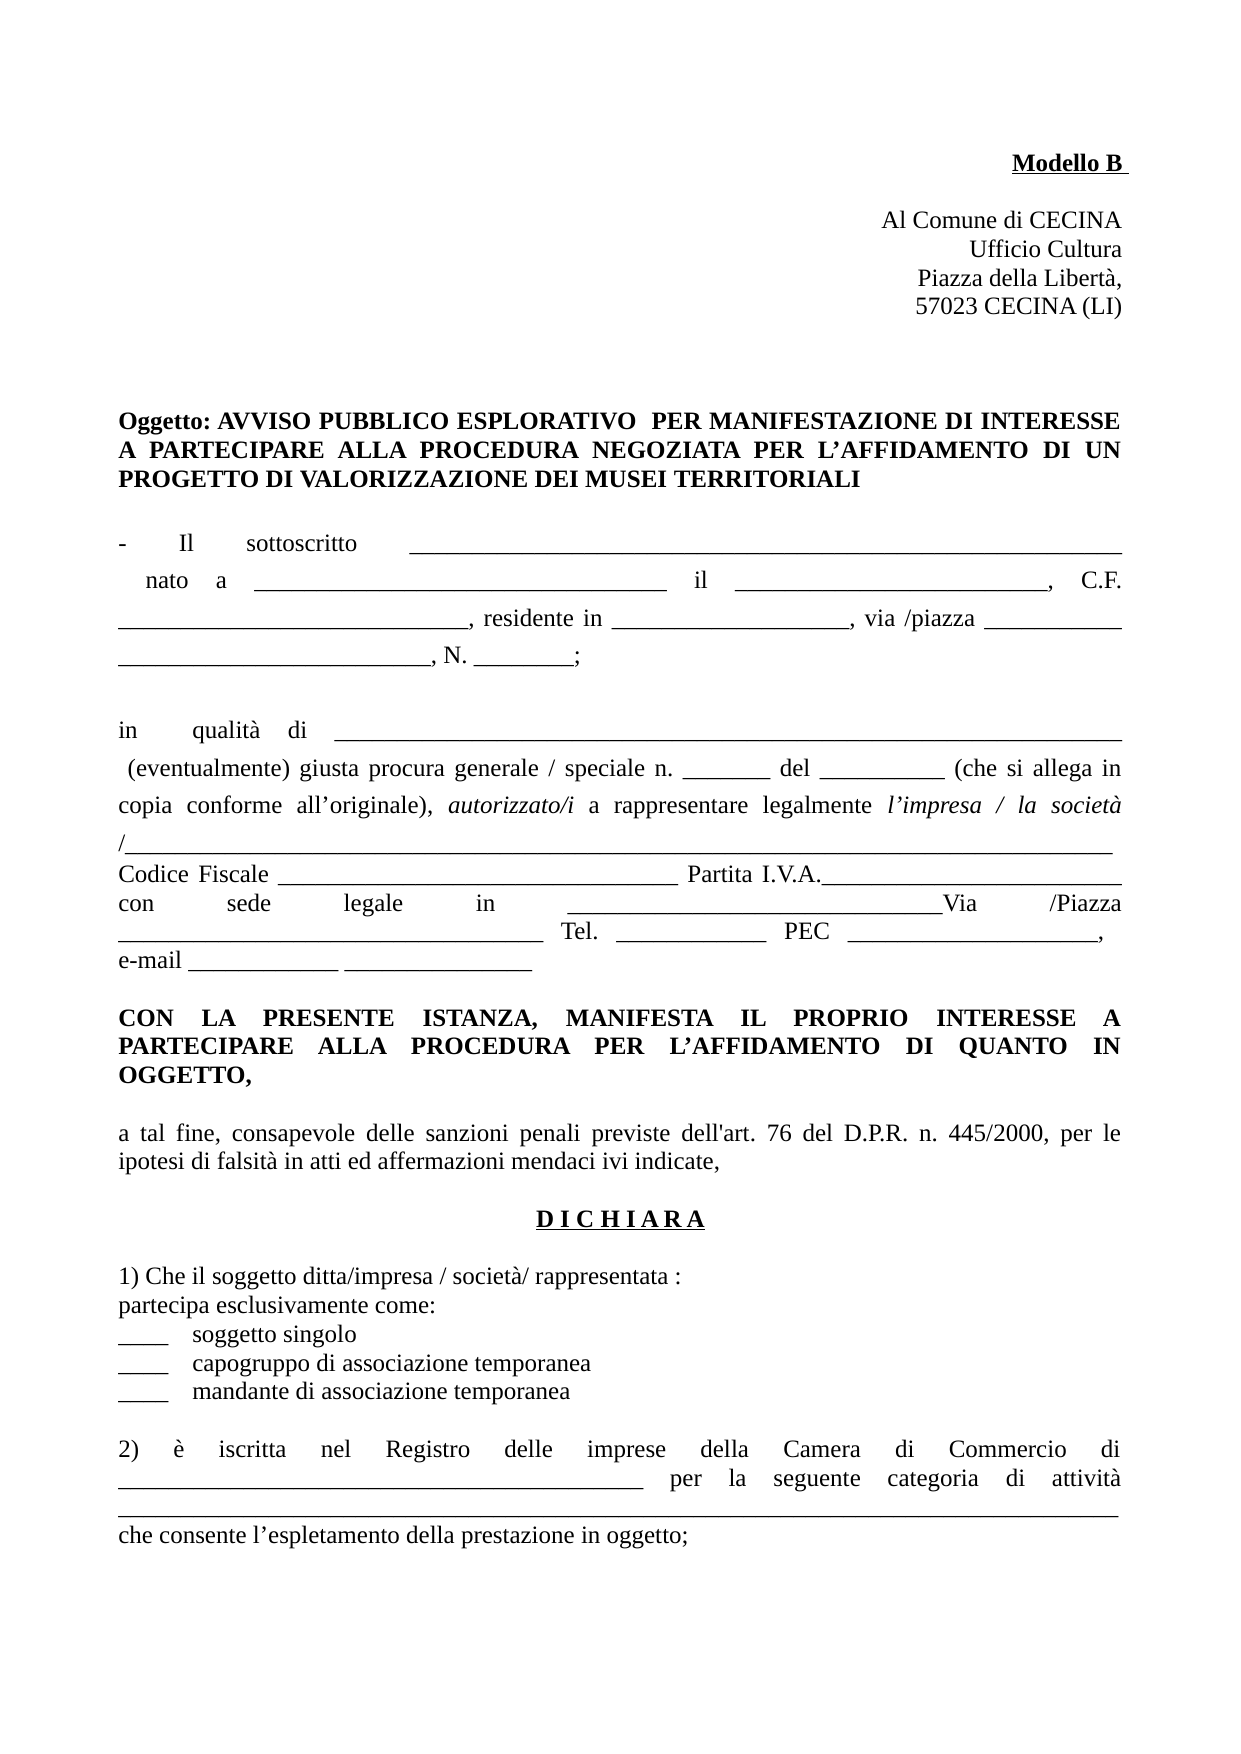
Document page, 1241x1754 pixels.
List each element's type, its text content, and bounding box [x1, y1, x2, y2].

text che consente l’espletamento della prestazione in oggetto; [118, 1520, 1122, 1549]
text ____ capogruppo di associazione temporanea [118, 1348, 1122, 1376]
text 57023 CECINA (LI) [118, 291, 1122, 320]
text 1) Che il soggetto ditta/impresa / società/ rappresentata : [118, 1261, 1122, 1290]
text ____ soggetto singolo [118, 1319, 1122, 1348]
subtitle D I C H I A R A [118, 1204, 1122, 1233]
text Ufficio Cultura [118, 234, 1122, 263]
text a tal fine, consapevole delle sanzioni penali previste dell'art. 76 del D.P.R. n. 445/2000, per le ipotesi di falsità in atti ed affermazioni mendaci ivi indicate, [118, 1118, 1122, 1175]
text CON LA PRESENTE ISTANZA, MANIFESTA IL PROPRIO INTERESSE A PARTECIPARE ALLA PROCEDURA PER L’AFFIDAMENTO DI QUANTO IN OGGETTO, [118, 1003, 1122, 1089]
text partecipa esclusivamente come: [118, 1290, 1122, 1319]
text 2) è iscritta nel Registro delle imprese della Camera di Commercio di __________________________________________ per la seguente categoria di attività ________________________________________________________________________________ [118, 1434, 1122, 1520]
text Piazza della Libertà, [118, 263, 1122, 291]
subtitle - Il sottoscritto _________________________________________________________ nato a _________________________________ il _________________________, C.F. ____________________________, residente in ___________________, via /piazza ___________ _________________________, N. ________; [118, 521, 1122, 671]
text ____ mandante di associazione temporanea [118, 1376, 1122, 1405]
text Oggetto: AVVISO PUBBLICO ESPLORATIVO PER MANIFESTAZIONE DI INTERESSE A PARTECIPARE ALLA PROCEDURA NEGOZIATA PER L’AFFIDAMENTO DI UN PROGETTO DI VALORIZZAZIONE DEI MUSEI TERRITORIALI [118, 406, 1122, 493]
text Modello B [118, 148, 1122, 176]
text Codice Fiscale ________________________________ Partita I.V.A.________________________ con sede legale in ______________________________Via /Piazza __________________________________ Tel. ____________ PEC ____________________, e-mail ____________ _______________ [118, 859, 1122, 974]
subtitle in qualità di _______________________________________________________________ (eventualmente) giusta procura generale / speciale n. _______ del __________ (che si allega in copia conforme all’originale), autorizzato/i a rappresentare legalmente l’impresa / la società /_______________________________________________________________________________ [118, 709, 1122, 859]
text Al Comune di CECINA [118, 205, 1122, 234]
